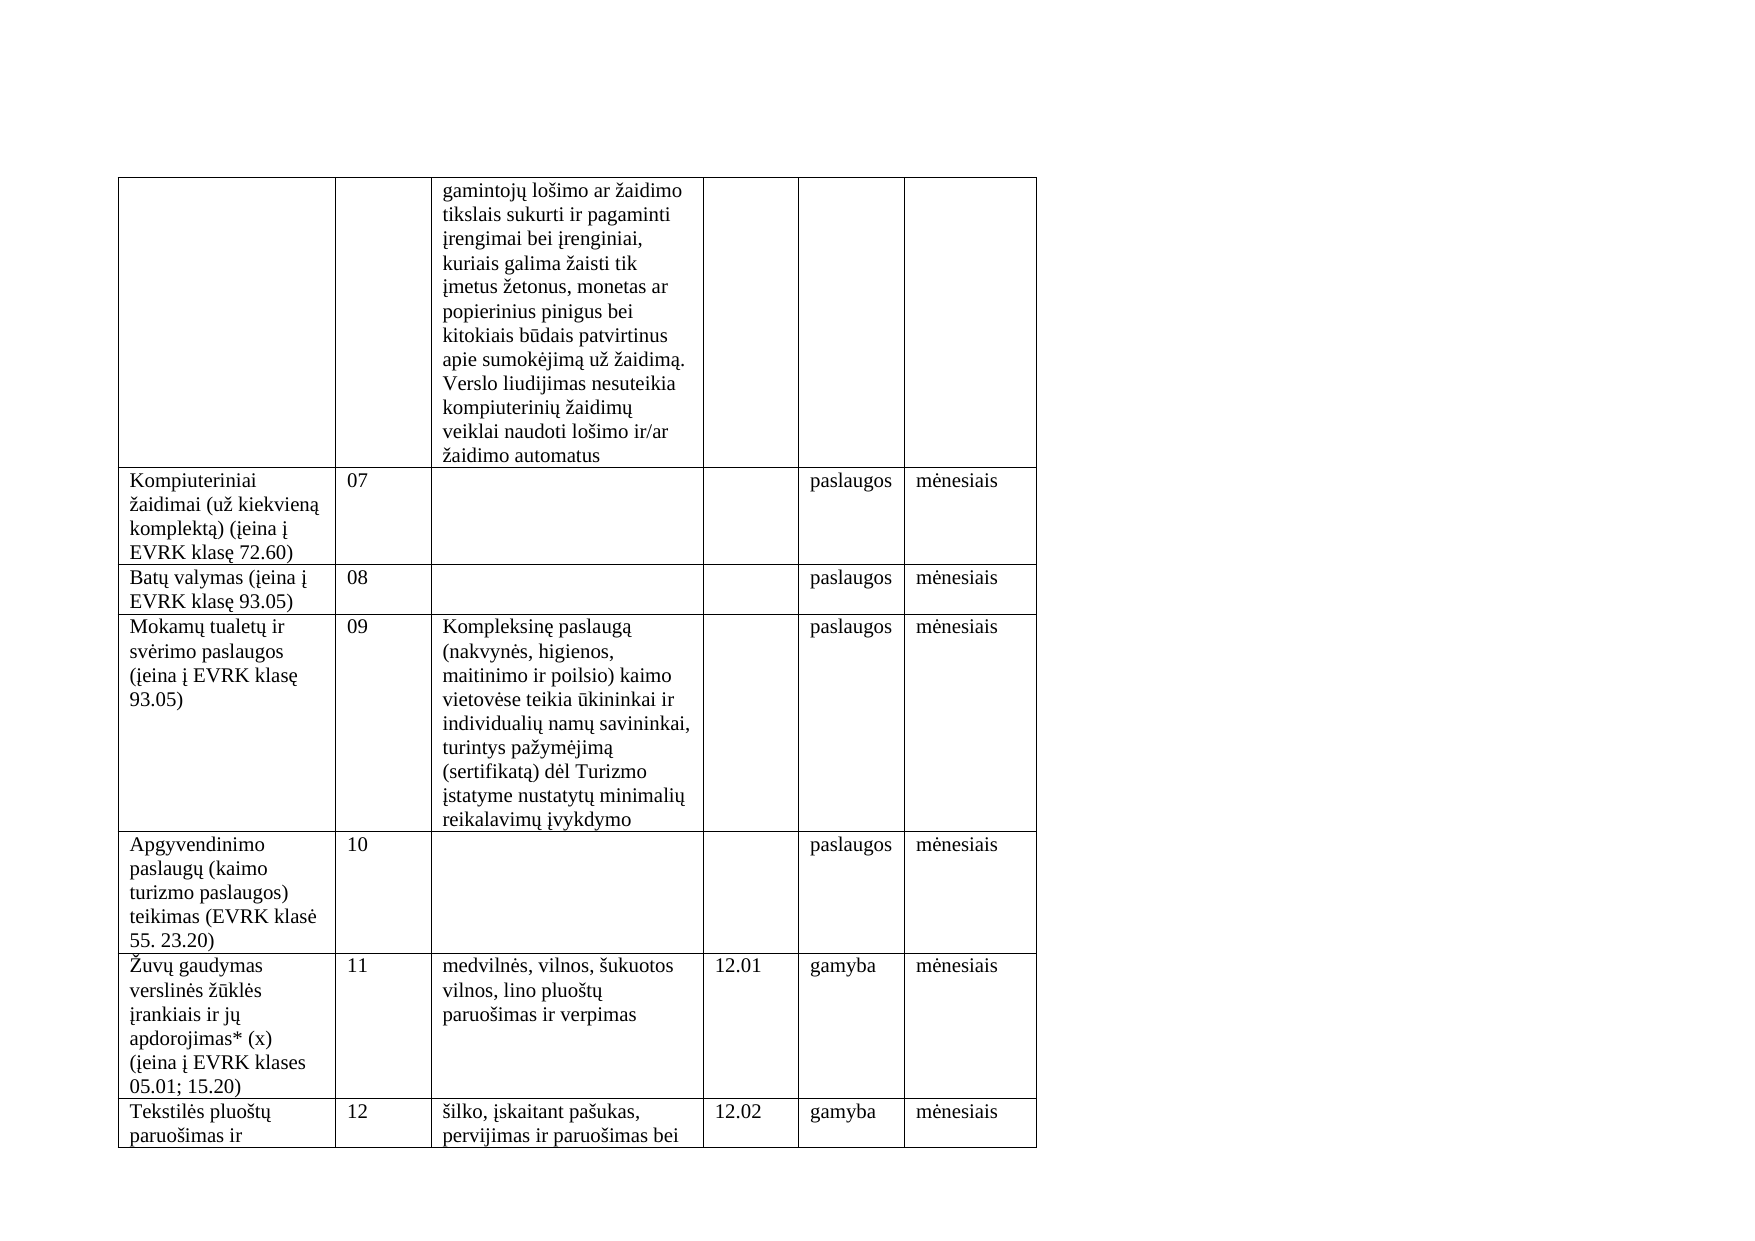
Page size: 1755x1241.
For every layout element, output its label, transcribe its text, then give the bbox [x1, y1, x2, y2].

table_cell [704, 178, 798, 467]
table_cell 10 [336, 832, 431, 952]
table_cell mėnesiais [905, 1099, 1036, 1147]
table_cell paslaugos [799, 565, 904, 613]
table_cell [432, 832, 703, 952]
table_cell gamyba [799, 1099, 904, 1147]
table_cell Kompleksinę paslaugą (nakvynės, higienos, maitinimo ir poilsio) kaimo vietovėse teikia ūkininkai ir individualių namų savininkai, turintys pažymėjimą (sertifikatą) dėl Turizmo įstatyme nustatytų minimalių reikalavimų įvykdymo [432, 615, 703, 831]
table_cell Mokamų tualetų ir svėrimo paslaugos (įeina į EVRK klasę 93.05) [119, 615, 335, 831]
table_cell 07 [336, 468, 431, 564]
table_cell gamyba [799, 954, 904, 1098]
table_cell mėnesiais [905, 954, 1036, 1098]
table_cell paslaugos [799, 832, 904, 952]
table_cell [799, 178, 904, 467]
table_cell 09 [336, 615, 431, 831]
table_cell Tekstilės pluoštų paruošimas ir [119, 1099, 335, 1147]
table_cell 08 [336, 565, 431, 613]
table_cell paslaugos [799, 468, 904, 564]
table_cell [432, 468, 703, 564]
table_cell mėnesiais [905, 565, 1036, 613]
table_cell 12.01 [704, 954, 798, 1098]
table_cell Apgyvendinimo paslaugų (kaimo turizmo paslaugos) teikimas (EVRK klasė 55. 23.20) [119, 832, 335, 952]
table_cell mėnesiais [905, 615, 1036, 831]
table_cell Žuvų gaudymas verslinės žūklės įrankiais ir jų apdorojimas* (x) (įeina į EVRK klases 05.01; 15.20) [119, 954, 335, 1098]
table_cell [704, 468, 798, 564]
table_cell mėnesiais [905, 832, 1036, 952]
table_cell [119, 178, 335, 467]
table_cell [905, 178, 1036, 467]
table_cell gamintojų lošimo ar žaidimo tikslais sukurti ir pagaminti įrengimai bei įrenginiai, kuriais galima žaisti tik įmetus žetonus, monetas ar popierinius pinigus bei kitokiais būdais patvirtinus apie sumokėjimą už žaidimą. Verslo liudijimas nesuteikia kompiuterinių žaidimų veiklai naudoti lošimo ir/ar žaidimo automatus [432, 178, 703, 467]
table_cell paslaugos [799, 615, 904, 831]
table_cell medvilnės, vilnos, šukuotos vilnos, lino pluoštų paruošimas ir verpimas [432, 954, 703, 1098]
table_cell 12.02 [704, 1099, 798, 1147]
table_cell [432, 565, 703, 613]
table_cell Kompiuteriniai žaidimai (už kiekvieną komplektą) (įeina į EVRK klasę 72.60) [119, 468, 335, 564]
table_cell 12 [336, 1099, 431, 1147]
table_cell šilko, įskaitant pašukas, pervijimas ir paruošimas bei [432, 1099, 703, 1147]
table_cell mėnesiais [905, 468, 1036, 564]
table_cell [704, 615, 798, 831]
table_cell 11 [336, 954, 431, 1098]
table_cell [704, 832, 798, 952]
table_cell Batų valymas (įeina į EVRK klasę 93.05) [119, 565, 335, 613]
table_cell [336, 178, 431, 467]
table_cell [704, 565, 798, 613]
